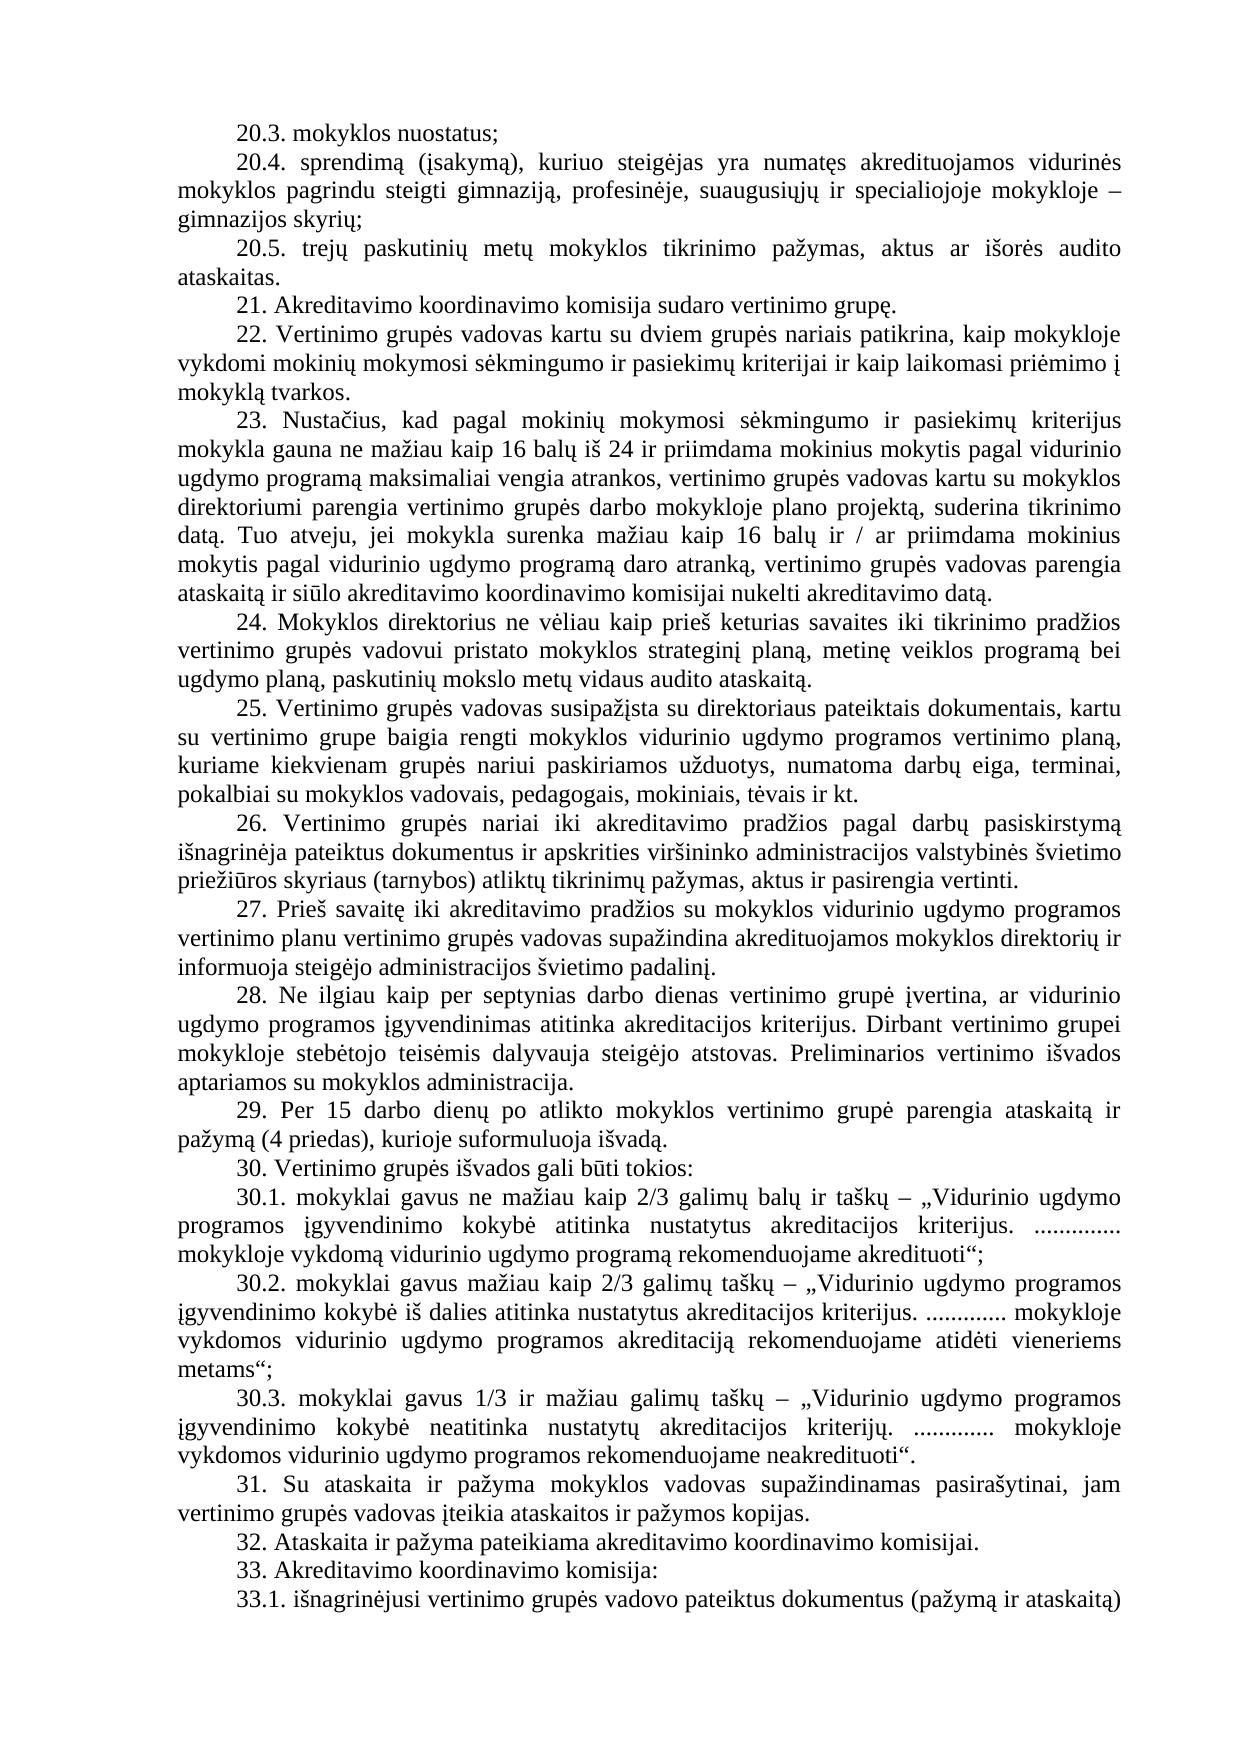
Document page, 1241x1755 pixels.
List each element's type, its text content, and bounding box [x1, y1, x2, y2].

text 23. Nustačius, kad pagal mokinių mokymosi sėkmingumo ir pasiekimų kriterijus mokykla gauna ne mažiau kaip 16 balų iš 24 ir priimdama mokinius mokytis pagal vidurinio ugdymo programą maksimaliai vengia atrankos, vertinimo grupės vadovas kartu su mokyklos direktoriumi parengia vertinimo grupės darbo mokykloje plano projektą, suderina tikrinimo datą. Tuo atveju, jei mokykla surenka mažiau kaip 16 balų ir / ar priimdama mokinius mokytis pagal vidurinio ugdymo programą daro atranką, vertinimo grupės vadovas parengia ataskaitą ir siūlo akreditavimo koordinavimo komisijai nukelti akreditavimo datą. [177, 406, 1122, 607]
text 30.1. mokyklai gavus ne mažiau kaip 2/3 galimų balų ir taškų – „Vidurinio ugdymo programos įgyvendinimo kokybė atitinka nustatytus akreditacijos kriterijus. .............. mokykloje vykdomą vidurinio ugdymo programą rekomenduojame akredituoti“; [177, 1182, 1122, 1268]
text 25. Vertinimo grupės vadovas susipažįsta su direktoriaus pateiktais dokumentais, kartu su vertinimo grupe baigia rengti mokyklos vidurinio ugdymo programos vertinimo planą, kuriame kiekvienam grupės nariui paskiriamos užduotys, numatoma darbų eiga, terminai, pokalbiai su mokyklos vadovais, pedagogais, mokiniais, tėvais ir kt. [177, 693, 1122, 808]
text 21. Akreditavimo koordinavimo komisija sudaro vertinimo grupę. [177, 291, 1122, 319]
text 22. Vertinimo grupės vadovas kartu su dviem grupės nariais patikrina, kaip mokykloje vykdomi mokinių mokymosi sėkmingumo ir pasiekimų kriterijai ir kaip laikomasi priėmimo į mokyklą tvarkos. [177, 319, 1122, 406]
text 28. Ne ilgiau kaip per septynias darbo dienas vertinimo grupė įvertina, ar vidurinio ugdymo programos įgyvendinimas atitinka akreditacijos kriterijus. Dirbant vertinimo grupei mokykloje stebėtojo teisėmis dalyvauja steigėjo atstovas. Preliminarios vertinimo išvados aptariamos su mokyklos administracija. [177, 981, 1122, 1096]
text 32. Ataskaita ir pažyma pateikiama akreditavimo koordinavimo komisijai. [177, 1527, 1122, 1556]
text 33.1. išnagrinėjusi vertinimo grupės vadovo pateiktus dokumentus (pažymą ir ataskaitą) [177, 1584, 1122, 1613]
text 29. Per 15 darbo dienų po atlikto mokyklos vertinimo grupė parengia ataskaitą ir pažymą (4 priedas), kurioje suformuluoja išvadą. [177, 1096, 1122, 1153]
text 30.3. mokyklai gavus 1/3 ir mažiau galimų taškų – „Vidurinio ugdymo programos įgyvendinimo kokybė neatitinka nustatytų akreditacijos kriterijų. ............. mokykloje vykdomos vidurinio ugdymo programos rekomenduojame neakredituoti“. [177, 1383, 1122, 1469]
text 27. Prieš savaitę iki akreditavimo pradžios su mokyklos vidurinio ugdymo programos vertinimo planu vertinimo grupės vadovas supažindina akredituojamos mokyklos direktorių ir informuoja steigėjo administracijos švietimo padalinį. [177, 894, 1122, 981]
text 20.4. sprendimą (įsakymą), kuriuo steigėjas yra numatęs akredituojamos vidurinės mokyklos pagrindu steigti gimnaziją, profesinėje, suaugusiųjų ir specialiojoje mokykloje – gimnazijos skyrių; [177, 147, 1122, 233]
text 24. Mokyklos direktorius ne vėliau kaip prieš keturias savaites iki tikrinimo pradžios vertinimo grupės vadovui pristato mokyklos strateginį planą, metinę veiklos programą bei ugdymo planą, paskutinių mokslo metų vidaus audito ataskaitą. [177, 607, 1122, 693]
text 26. Vertinimo grupės nariai iki akreditavimo pradžios pagal darbų pasiskirstymą išnagrinėja pateiktus dokumentus ir apskrities viršininko administracijos valstybinės švietimo priežiūros skyriaus (tarnybos) atliktų tikrinimų pažymas, aktus ir pasirengia vertinti. [177, 808, 1122, 894]
text 30.2. mokyklai gavus mažiau kaip 2/3 galimų taškų – „Vidurinio ugdymo programos įgyvendinimo kokybė iš dalies atitinka nustatytus akreditacijos kriterijus. ............. mokykloje vykdomos vidurinio ugdymo programos akreditaciją rekomenduojame atidėti vieneriems metams“; [177, 1268, 1122, 1383]
text 31. Su ataskaita ir pažyma mokyklos vadovas supažindinamas pasirašytinai, jam vertinimo grupės vadovas įteikia ataskaitos ir pažymos kopijas. [177, 1469, 1122, 1527]
text 33. Akreditavimo koordinavimo komisija: [177, 1556, 1122, 1584]
text 20.5. trejų paskutinių metų mokyklos tikrinimo pažymas, aktus ar išorės audito ataskaitas. [177, 233, 1122, 291]
text 30. Vertinimo grupės išvados gali būti tokios: [177, 1153, 1122, 1182]
text 20.3. mokyklos nuostatus; [177, 118, 1122, 147]
